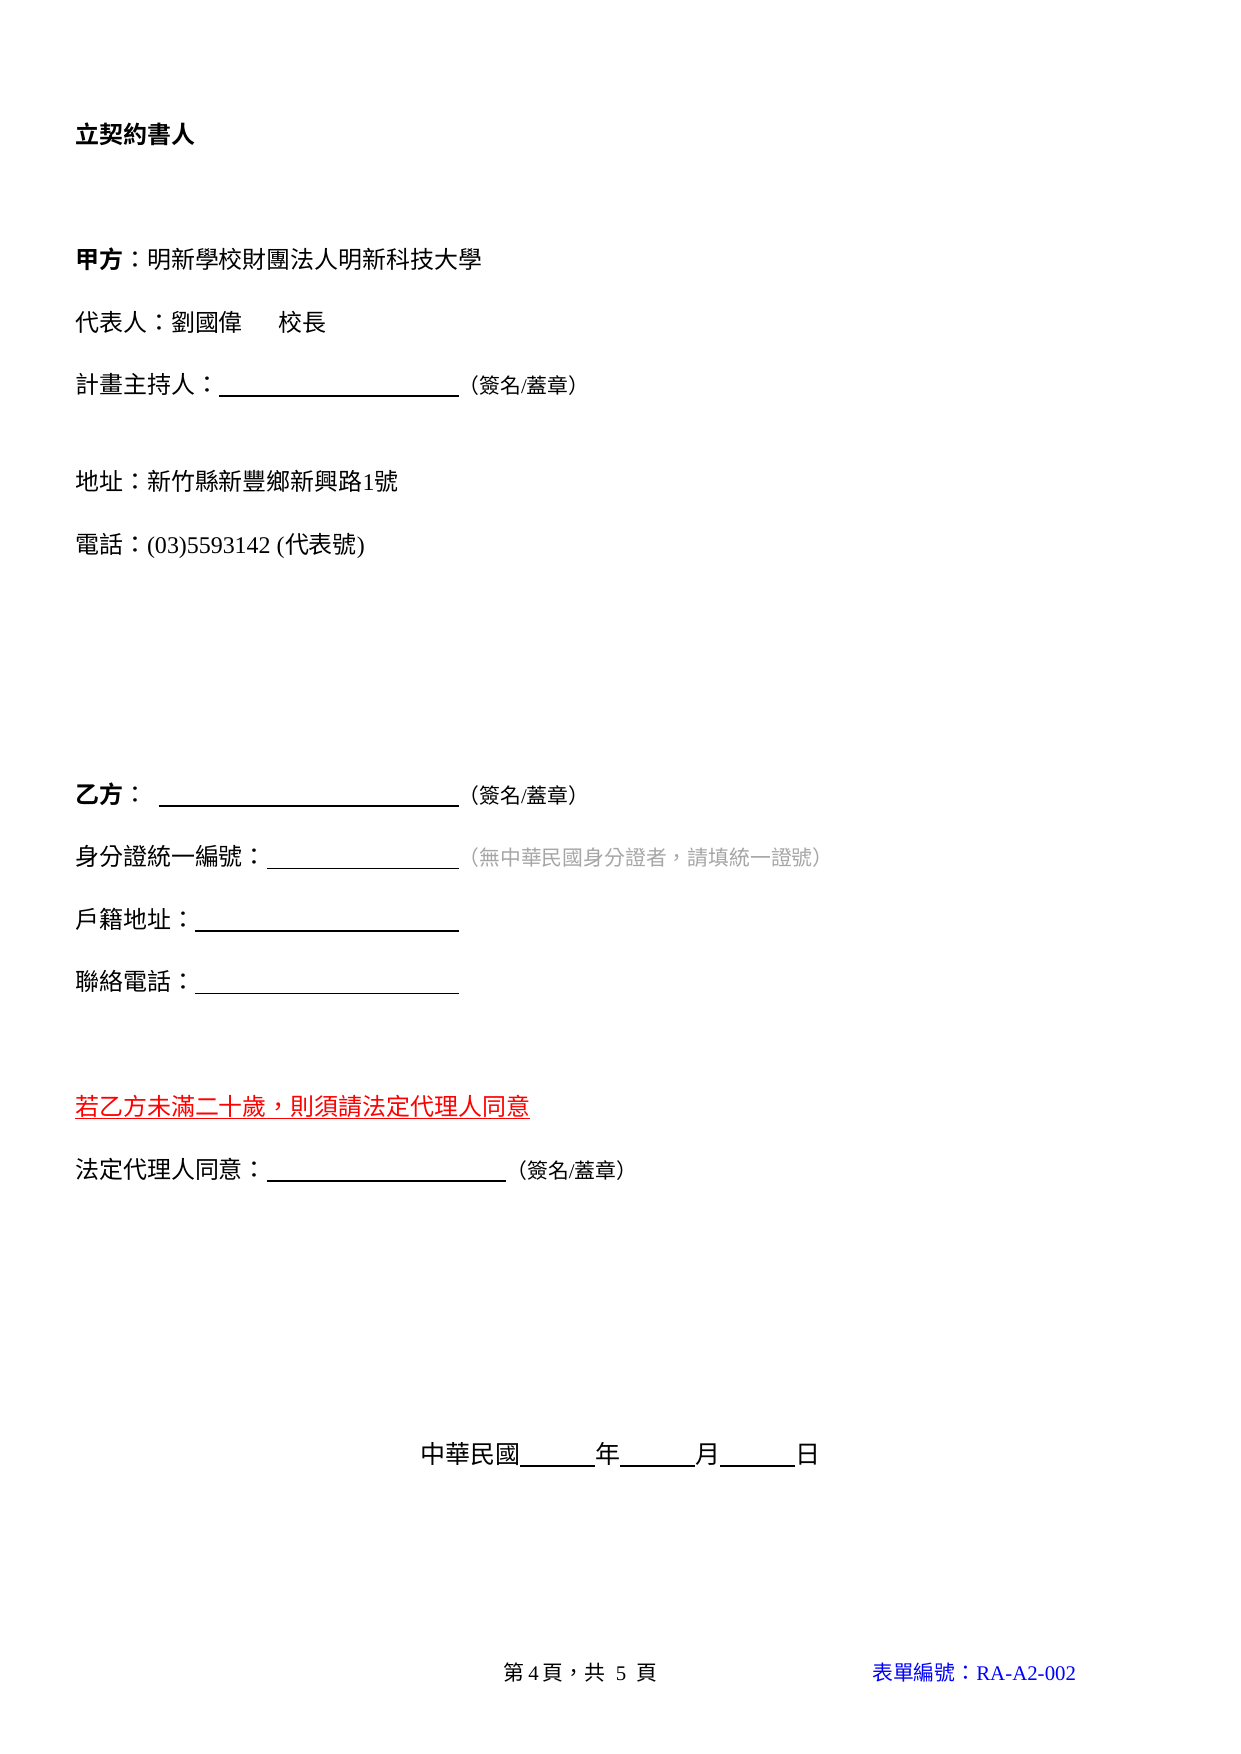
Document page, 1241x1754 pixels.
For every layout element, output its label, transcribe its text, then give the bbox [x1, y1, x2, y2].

text 戶籍地址： [75, 876, 1165, 938]
text 立契約書人 [75, 91, 1165, 154]
text 乙方： （簽名/蓋章） [75, 751, 1165, 813]
text 中華民國 年 月 日 [75, 1411, 1165, 1473]
text 電話：(03)5593142 (代表號) [75, 501, 1165, 563]
text 代表人：劉國偉 校長 [75, 279, 1165, 341]
text 身分證統一編號： （無中華民國身分證者，請填統一證號） [75, 813, 1165, 876]
text 地址：新竹縣新豐鄉新興路1號 [75, 438, 1165, 501]
text 計畫主持人： （簽名/蓋章） [75, 341, 1165, 404]
text 甲方：明新學校財團法人明新科技大學 [75, 216, 1165, 279]
text 聯絡電話： [75, 938, 1165, 1001]
text 法定代理人同意： （簽名/蓋章） [75, 1126, 1165, 1188]
text 若乙方未滿二十歲，則須請法定代理人同意 [75, 1063, 1165, 1126]
